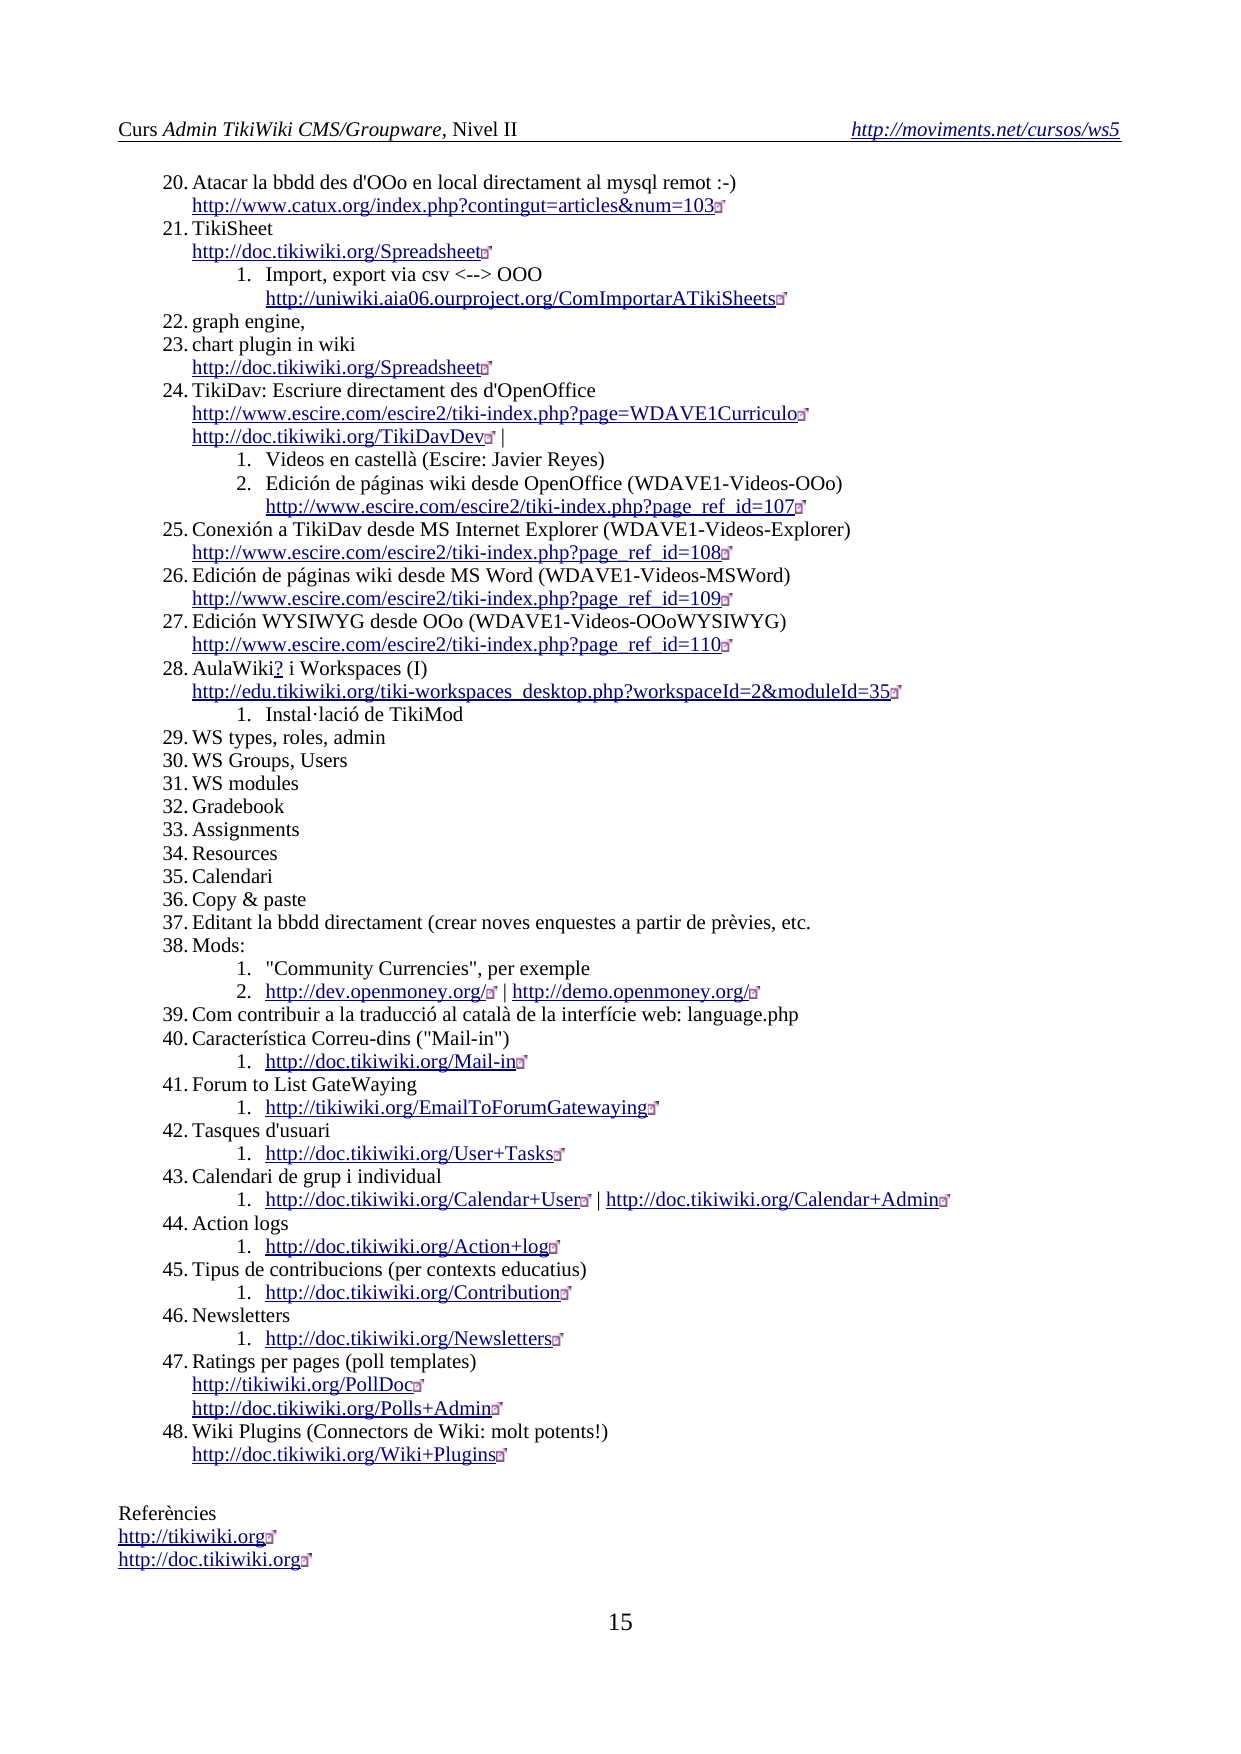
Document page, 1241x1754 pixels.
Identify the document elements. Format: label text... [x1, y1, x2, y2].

picture [721, 593, 733, 606]
list Edición de páginas wiki desde MS Word (WDAVE1-Videos-MSWord) http://www.escire.com/escire2/tiki-index.php?page_ref_id=109 [162, 564, 1122, 610]
picture [560, 1286, 572, 1300]
list chart plugin in wiki http://doc.tikiwiki.org/Spreadsheet [162, 333, 1122, 379]
list http://doc.tikiwiki.org/User+Tasks [236, 1142, 1122, 1165]
picture [890, 685, 902, 699]
picture [481, 246, 492, 259]
list Ratings per pages (poll templates) http://tikiwiki.org/PollDoc http://doc.tikiwiki.org/Polls+Admin [162, 1350, 1122, 1419]
list http://tikiwiki.org/EmailToForumGatewaying [236, 1096, 1122, 1119]
list http://dev.openmoney.org/ | http://demo.openmoney.org/ [236, 980, 1122, 1003]
list Resources [162, 841, 1122, 864]
picture [265, 1530, 277, 1544]
list Edición WYSIWYG desde OOo (WDAVE1-Videos-OOoWYSIWYG) http://www.escire.com/escire2/tiki-index.php?page_ref_id=110 [162, 610, 1122, 656]
picture [797, 408, 809, 421]
picture [496, 1448, 508, 1462]
list "Community Currencies", per exemple [236, 957, 1122, 980]
list Conexión a TikiDav desde MS Internet Explorer (WDAVE1-Videos-Explorer) http://www.escire.com/escire2/tiki-index.php?page_ref_id=108 [162, 518, 1122, 564]
picture [749, 986, 761, 999]
picture [413, 1379, 425, 1392]
list Com contribuir a la traducció al català de la interfície web: language.php [162, 1003, 1122, 1026]
picture [939, 1194, 951, 1207]
list Instal·lació de TikiMod [236, 703, 1122, 726]
list WS Groups, Users [162, 749, 1122, 772]
picture [516, 1055, 528, 1069]
picture [552, 1333, 564, 1346]
list Assignments [162, 818, 1122, 841]
picture [721, 546, 733, 560]
picture [776, 292, 788, 305]
picture [481, 361, 492, 375]
list Newsletters [162, 1304, 1122, 1327]
list TikiSheet http://doc.tikiwiki.org/Spreadsheet [162, 217, 1122, 263]
list http://doc.tikiwiki.org/Contribution [236, 1281, 1122, 1304]
picture [486, 986, 498, 999]
list TikiDav: Escriure directament des d'OpenOffice http://www.escire.com/escire2/tiki-index.php?page=WDAVE1Curriculo http://doc.tikiwiki.org/TikiDavDev | [162, 379, 1122, 448]
list Mods: [162, 934, 1122, 957]
list Gradebook [162, 795, 1122, 818]
list Wiki Plugins (Connectors de Wiki: molt potents!) http://doc.tikiwiki.org/Wiki+Plugins [162, 1419, 1122, 1466]
text Referències [118, 1501, 1122, 1524]
list AulaWiki? i Workspaces (I) http://edu.tikiwiki.org/tiki-workspaces_desktop.php?workspaceId=2&moduleId=35 [162, 656, 1122, 703]
picture [549, 1240, 561, 1254]
list Tasques d'usuari [162, 1119, 1122, 1142]
picture [553, 1148, 565, 1161]
picture [484, 431, 496, 444]
list Característica Correu-dins ("Mail-in") [162, 1026, 1122, 1049]
list http://doc.tikiwiki.org/Mail-in [236, 1049, 1122, 1073]
list Copy & paste [162, 888, 1122, 911]
list Action logs [162, 1211, 1122, 1234]
list Edición de páginas wiki desde OpenOffice (WDAVE1-Videos-OOo) http://www.escire.com/escire2/tiki-index.php?page_ref_id=107 [236, 471, 1122, 518]
picture [580, 1194, 592, 1207]
picture [647, 1101, 659, 1115]
text http://tikiwiki.org http://doc.tikiwiki.org [118, 1524, 1122, 1571]
list http://doc.tikiwiki.org/Action+log [236, 1234, 1122, 1258]
list WS types, roles, admin [162, 726, 1122, 749]
list Import, export via csv <--> OOO http://uniwiki.aia06.ourproject.org/ComImportarATikiSheets [236, 263, 1122, 309]
list Editant la bbdd directament (crear noves enquestes a partir de prèvies, etc. [162, 911, 1122, 934]
picture [795, 500, 806, 514]
list Forum to List GateWaying [162, 1073, 1122, 1096]
list Calendari [162, 864, 1122, 888]
picture [301, 1553, 312, 1567]
picture [714, 200, 726, 213]
list Tipus de contribucions (per contexts educatius) [162, 1258, 1122, 1281]
list Videos en castellà (Escire: Javier Reyes) [236, 448, 1122, 471]
picture [491, 1402, 503, 1415]
list Atacar la bbdd des d'OOo en local directament al mysql remot :-) http://www.catux.org/index.php?contingut=articles&num=103 [162, 171, 1122, 217]
list http://doc.tikiwiki.org/Calendar+User | http://doc.tikiwiki.org/Calendar+Admin [236, 1188, 1122, 1211]
list WS modules [162, 772, 1122, 795]
list graph engine, [162, 309, 1122, 333]
list http://doc.tikiwiki.org/Newsletters [236, 1327, 1122, 1350]
list Calendari de grup i individual [162, 1165, 1122, 1188]
picture [721, 639, 733, 652]
